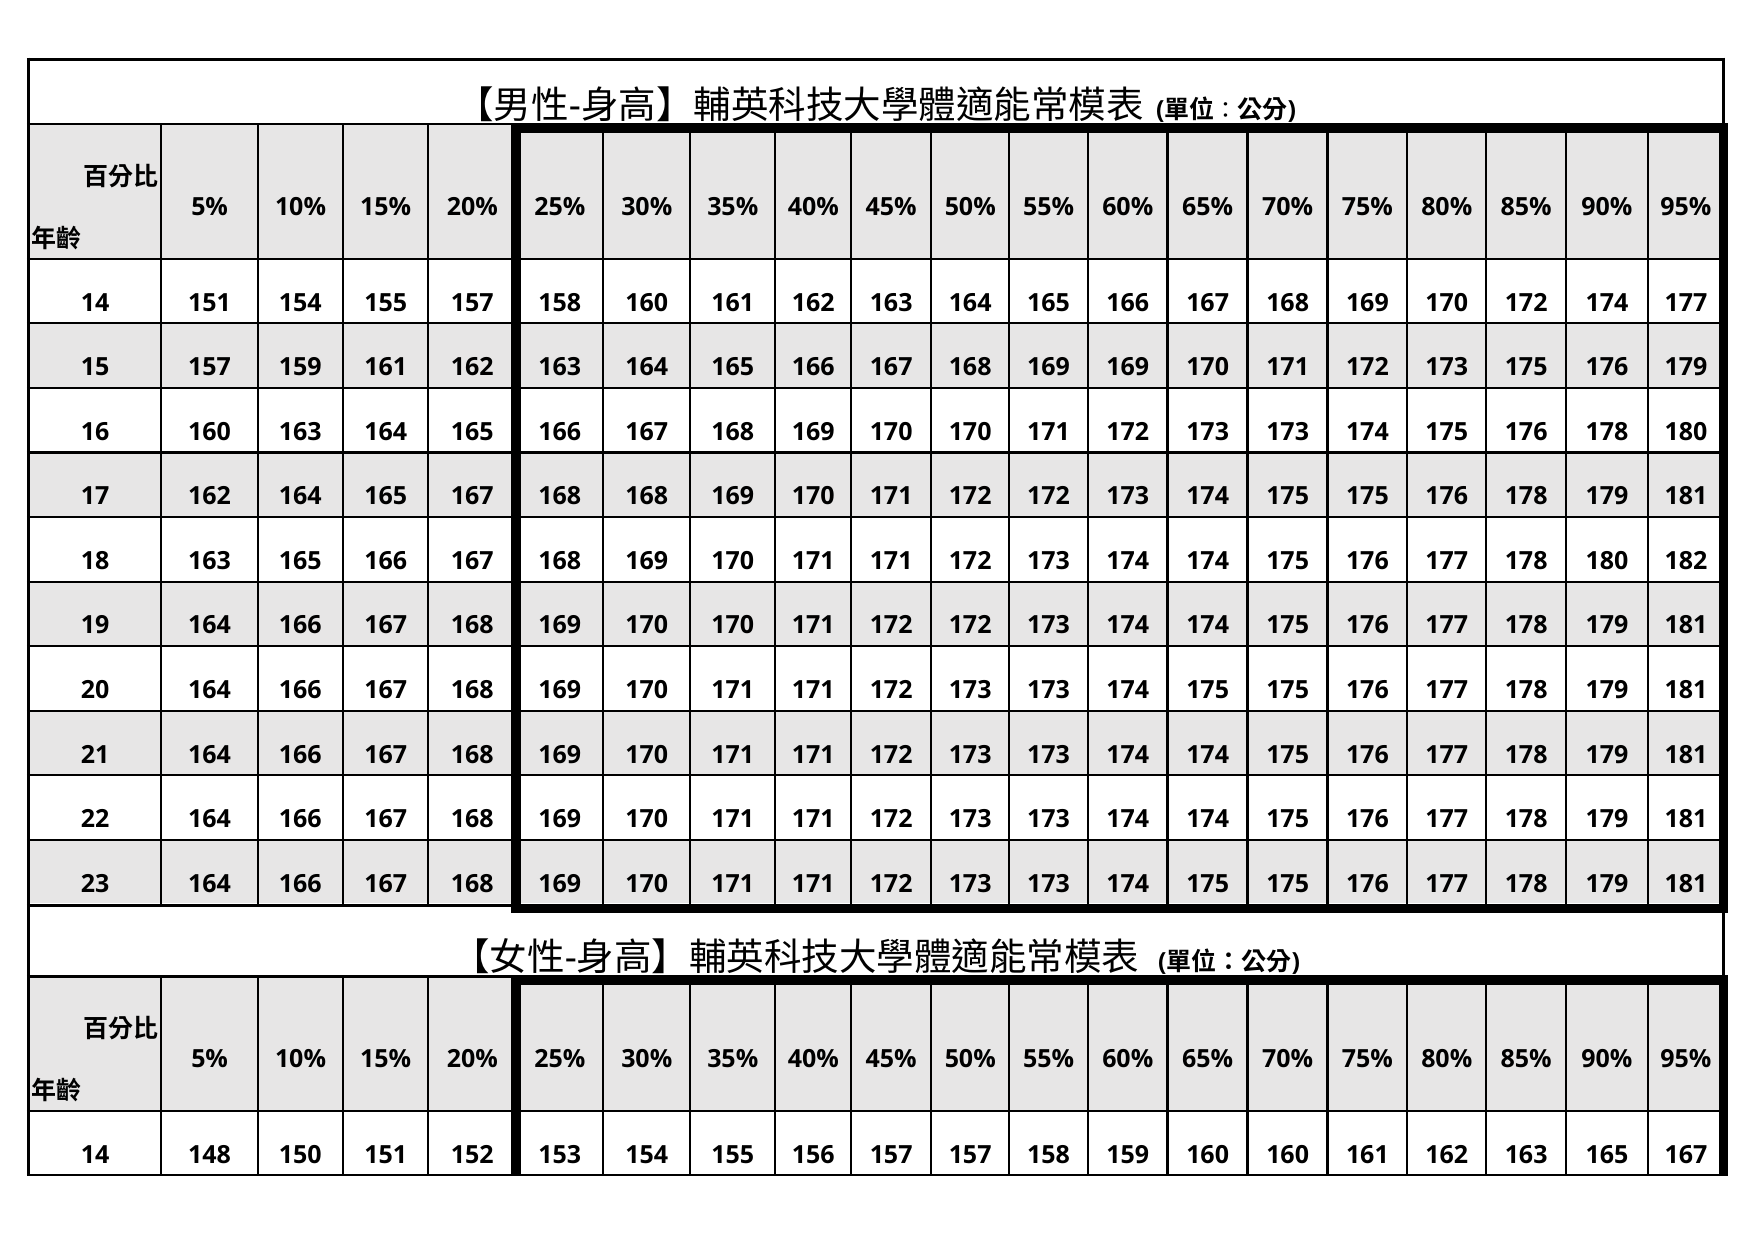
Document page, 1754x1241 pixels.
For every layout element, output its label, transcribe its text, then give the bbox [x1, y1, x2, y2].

table_cell 175 [1249, 712, 1326, 774]
table_cell 172 [852, 712, 930, 774]
table_cell 【女性-身高】輔英科技大學體適能常模表 (單位：公分) [30, 907, 1722, 975]
table_cell 162 [776, 260, 850, 322]
table_cell 167 [344, 647, 427, 710]
table_cell 173 [1010, 518, 1087, 581]
table_cell 166 [259, 841, 342, 903]
table_cell 169 [604, 518, 689, 581]
table_cell 175 [1249, 776, 1326, 839]
table_cell 176 [1329, 518, 1406, 581]
table_cell 157 [162, 324, 257, 387]
table_cell 164 [932, 260, 1008, 322]
table_cell 167 [429, 518, 511, 581]
table_cell 161 [344, 324, 427, 387]
table_cell 25% [521, 133, 602, 258]
table_cell 160 [162, 389, 257, 451]
table_cell 181 [1649, 776, 1719, 839]
table_cell 23 [30, 841, 160, 903]
table_cell 178 [1487, 841, 1565, 903]
table_cell 167 [344, 583, 427, 645]
table_cell 165 [1010, 260, 1087, 322]
table_cell 182 [1649, 518, 1719, 581]
table_cell 21 [30, 712, 160, 774]
table_cell 45% [852, 133, 930, 258]
table_cell 172 [932, 583, 1008, 645]
table_cell 179 [1567, 841, 1647, 903]
table_cell 70% [1249, 985, 1326, 1110]
table_cell 55% [1010, 985, 1087, 1110]
table_cell 95% [1649, 133, 1719, 258]
table_cell 181 [1649, 583, 1719, 645]
table_cell 40% [776, 133, 850, 258]
table_cell 百分比 年齡 [30, 125, 160, 258]
table_cell 178 [1487, 518, 1565, 581]
table_cell 177 [1408, 776, 1485, 839]
table_cell 60% [1089, 985, 1166, 1110]
table_cell 179 [1567, 712, 1647, 774]
table_cell 155 [691, 1112, 774, 1174]
table_cell 20% [429, 978, 511, 1110]
table_cell 30% [604, 985, 689, 1110]
table_cell 175 [1249, 518, 1326, 581]
table_cell 176 [1329, 712, 1406, 774]
table_cell 168 [429, 583, 511, 645]
table_cell 160 [604, 260, 689, 322]
table_cell 17 [30, 454, 160, 516]
table_cell 5% [162, 978, 257, 1110]
table_cell 178 [1567, 389, 1647, 451]
table_cell 151 [344, 1112, 427, 1174]
table_header 【男性-身高】輔英科技大學體適能常模表 (單位：公分) [30, 61, 1722, 123]
table_cell 5% [162, 125, 257, 258]
table_cell 174 [1169, 454, 1246, 516]
table_cell 171 [1249, 324, 1326, 387]
table_cell 18 [30, 518, 160, 581]
table_cell 163 [852, 260, 930, 322]
table_cell 175 [1249, 841, 1326, 903]
table_cell 163 [521, 324, 602, 387]
table_cell 167 [852, 324, 930, 387]
table_cell 90% [1567, 985, 1647, 1110]
table_cell 172 [852, 841, 930, 903]
table_cell 174 [1169, 518, 1246, 581]
table_cell 181 [1649, 841, 1719, 903]
table_cell 174 [1089, 583, 1166, 645]
table_cell 168 [429, 841, 511, 903]
table_cell 180 [1649, 389, 1719, 451]
table_cell 175 [1249, 583, 1326, 645]
table_cell 169 [691, 454, 774, 516]
table_cell 159 [1089, 1112, 1166, 1174]
table_cell 155 [344, 260, 427, 322]
table_cell 173 [1408, 324, 1485, 387]
table_cell 176 [1329, 776, 1406, 839]
table_cell 179 [1567, 776, 1647, 839]
table_cell 153 [521, 1112, 602, 1174]
table_cell 170 [1169, 324, 1246, 387]
table_cell 171 [776, 776, 850, 839]
table_cell 181 [1649, 454, 1719, 516]
table_cell 14 [30, 260, 160, 322]
table_cell 173 [1010, 776, 1087, 839]
table_cell 167 [344, 776, 427, 839]
table_cell 164 [162, 583, 257, 645]
table_cell 164 [162, 647, 257, 710]
table_cell 170 [604, 583, 689, 645]
table_cell 150 [259, 1112, 342, 1174]
table_cell 174 [1169, 583, 1246, 645]
table_cell 95% [1649, 985, 1719, 1110]
table_cell 165 [691, 324, 774, 387]
table_cell 168 [932, 324, 1008, 387]
table_cell 169 [521, 583, 602, 645]
table_cell 166 [259, 583, 342, 645]
table_cell 50% [932, 985, 1008, 1110]
table_cell 175 [1408, 389, 1485, 451]
table_cell 171 [1010, 389, 1087, 451]
table_cell 30% [604, 133, 689, 258]
table_cell 40% [776, 985, 850, 1110]
table_cell 173 [1249, 389, 1326, 451]
table_cell 154 [604, 1112, 689, 1174]
table_cell 169 [521, 776, 602, 839]
table_cell 16 [30, 389, 160, 451]
table_cell 178 [1487, 776, 1565, 839]
table_cell 165 [259, 518, 342, 581]
table_cell 166 [259, 647, 342, 710]
table_cell 90% [1567, 133, 1647, 258]
table_cell 164 [162, 712, 257, 774]
table_cell 163 [1487, 1112, 1565, 1174]
table_cell 65% [1169, 133, 1246, 258]
table_cell 169 [521, 647, 602, 710]
table_cell 168 [691, 389, 774, 451]
table_cell 168 [429, 647, 511, 710]
table_cell 162 [429, 324, 511, 387]
table_cell 173 [1010, 712, 1087, 774]
table_cell 173 [932, 712, 1008, 774]
table_cell 168 [521, 454, 602, 516]
table_cell 171 [776, 841, 850, 903]
table_cell 152 [429, 1112, 511, 1174]
table_cell 171 [776, 712, 850, 774]
table_cell 171 [852, 518, 930, 581]
table_cell 175 [1169, 841, 1246, 903]
table_cell 170 [691, 518, 774, 581]
table_cell 19 [30, 583, 160, 645]
table_cell 158 [521, 260, 602, 322]
table_cell 166 [344, 518, 427, 581]
table_cell 170 [852, 389, 930, 451]
table_cell 181 [1649, 647, 1719, 710]
table_cell 176 [1329, 841, 1406, 903]
table_cell 160 [1249, 1112, 1326, 1174]
table_cell 25% [521, 985, 602, 1110]
table_cell 80% [1408, 133, 1485, 258]
table_cell 159 [259, 324, 342, 387]
table_cell 157 [852, 1112, 930, 1174]
table_cell 169 [1010, 324, 1087, 387]
table_cell 162 [162, 454, 257, 516]
table_cell 166 [776, 324, 850, 387]
table_cell 10% [259, 978, 342, 1110]
table_cell 171 [691, 712, 774, 774]
table_cell 170 [776, 454, 850, 516]
table_cell 179 [1567, 454, 1647, 516]
table_cell 177 [1408, 712, 1485, 774]
table_cell 162 [1408, 1112, 1485, 1174]
table_cell 174 [1089, 776, 1166, 839]
table_cell 175 [1249, 454, 1326, 516]
table_cell 172 [1089, 389, 1166, 451]
table_cell 174 [1329, 389, 1406, 451]
table_cell 173 [932, 841, 1008, 903]
table_cell 165 [429, 389, 511, 451]
table_cell 173 [1010, 647, 1087, 710]
table_cell 164 [344, 389, 427, 451]
table_cell 178 [1487, 647, 1565, 710]
table_cell 172 [932, 454, 1008, 516]
table_cell 157 [429, 260, 511, 322]
table_cell 170 [932, 389, 1008, 451]
table_cell 171 [852, 454, 930, 516]
table_cell 80% [1408, 985, 1485, 1110]
table_cell 148 [162, 1112, 257, 1174]
table_cell 158 [1010, 1112, 1087, 1174]
table_cell 65% [1169, 985, 1246, 1110]
table_cell 180 [1567, 518, 1647, 581]
table_cell 171 [691, 776, 774, 839]
table_cell 169 [1329, 260, 1406, 322]
table_cell 176 [1329, 583, 1406, 645]
table_cell 176 [1408, 454, 1485, 516]
table_cell 166 [521, 389, 602, 451]
table_cell 170 [604, 776, 689, 839]
table_cell 161 [691, 260, 774, 322]
table_cell 15% [344, 125, 427, 258]
table_cell 174 [1567, 260, 1647, 322]
table_cell 173 [1010, 841, 1087, 903]
table_cell 15 [30, 324, 160, 387]
table_cell 181 [1649, 712, 1719, 774]
table_cell 179 [1567, 647, 1647, 710]
table_cell 168 [1249, 260, 1326, 322]
table_cell 173 [932, 776, 1008, 839]
table_cell 172 [1329, 324, 1406, 387]
table_cell 55% [1010, 133, 1087, 258]
table_cell 174 [1089, 841, 1166, 903]
table_cell 176 [1567, 324, 1647, 387]
table_cell 20% [429, 125, 511, 258]
table_cell 174 [1089, 647, 1166, 710]
table_cell 173 [932, 647, 1008, 710]
table_cell 156 [776, 1112, 850, 1174]
table_cell 45% [852, 985, 930, 1110]
table_cell 15% [344, 978, 427, 1110]
table_cell 20 [30, 647, 160, 710]
table_cell 170 [691, 583, 774, 645]
table_cell 167 [344, 841, 427, 903]
table_cell 85% [1487, 133, 1565, 258]
table_cell 173 [1010, 583, 1087, 645]
table_cell 176 [1487, 389, 1565, 451]
table_cell 163 [162, 518, 257, 581]
table_cell 167 [344, 712, 427, 774]
table_cell 171 [691, 841, 774, 903]
table_cell 151 [162, 260, 257, 322]
table_cell 174 [1169, 776, 1246, 839]
table_cell 169 [521, 712, 602, 774]
table_cell 176 [1329, 647, 1406, 710]
table_cell 168 [604, 454, 689, 516]
table_cell 167 [1649, 1112, 1719, 1174]
table_cell 164 [259, 454, 342, 516]
table_cell 171 [776, 647, 850, 710]
table_cell 177 [1649, 260, 1719, 322]
table_cell 171 [691, 647, 774, 710]
table_cell 170 [604, 841, 689, 903]
table_cell 166 [1089, 260, 1166, 322]
table_cell 165 [344, 454, 427, 516]
table_cell 167 [429, 454, 511, 516]
table_cell 164 [162, 841, 257, 903]
table_cell 167 [1169, 260, 1246, 322]
table_cell 177 [1408, 841, 1485, 903]
table_cell 177 [1408, 583, 1485, 645]
table_cell 175 [1169, 647, 1246, 710]
table_cell 168 [521, 518, 602, 581]
table_cell 178 [1487, 712, 1565, 774]
table_cell 167 [604, 389, 689, 451]
table_cell 160 [1169, 1112, 1246, 1174]
table_cell 172 [932, 518, 1008, 581]
table_cell 179 [1649, 324, 1719, 387]
table_cell 163 [259, 389, 342, 451]
table_cell 179 [1567, 583, 1647, 645]
table_cell 175 [1487, 324, 1565, 387]
table_cell 164 [162, 776, 257, 839]
table_cell 174 [1089, 518, 1166, 581]
table_cell 173 [1169, 389, 1246, 451]
table_cell 170 [604, 712, 689, 774]
table_cell 170 [604, 647, 689, 710]
table_cell 169 [521, 841, 602, 903]
table_cell 174 [1169, 712, 1246, 774]
table_cell 172 [852, 776, 930, 839]
table_cell 175 [1249, 647, 1326, 710]
table_cell 177 [1408, 518, 1485, 581]
table_cell 170 [1408, 260, 1485, 322]
table_cell 165 [1567, 1112, 1647, 1174]
table_cell 173 [1089, 454, 1166, 516]
table_cell 70% [1249, 133, 1326, 258]
table_cell 171 [776, 518, 850, 581]
table_cell 60% [1089, 133, 1166, 258]
table_cell 154 [259, 260, 342, 322]
table_cell 157 [932, 1112, 1008, 1174]
table_cell 75% [1329, 985, 1406, 1110]
table_cell 178 [1487, 454, 1565, 516]
table_cell 22 [30, 776, 160, 839]
table_cell 50% [932, 133, 1008, 258]
table_cell 161 [1329, 1112, 1406, 1174]
table_cell 14 [30, 1112, 160, 1174]
table_cell 164 [604, 324, 689, 387]
table_cell 169 [1089, 324, 1166, 387]
table_cell 35% [691, 133, 774, 258]
table_cell 172 [852, 647, 930, 710]
table_cell 75% [1329, 133, 1406, 258]
table_cell 85% [1487, 985, 1565, 1110]
table_cell 166 [259, 776, 342, 839]
table_cell 168 [429, 776, 511, 839]
table_cell 168 [429, 712, 511, 774]
table_cell 172 [1010, 454, 1087, 516]
table_cell 166 [259, 712, 342, 774]
table_cell 172 [852, 583, 930, 645]
table_cell 169 [776, 389, 850, 451]
table_cell 178 [1487, 583, 1565, 645]
table_cell 10% [259, 125, 342, 258]
table_cell 174 [1089, 712, 1166, 774]
table_cell 百分比 年齡 [30, 978, 160, 1110]
table_cell 35% [691, 985, 774, 1110]
table_cell 177 [1408, 647, 1485, 710]
table_cell 175 [1329, 454, 1406, 516]
table_cell 172 [1487, 260, 1565, 322]
table_cell 171 [776, 583, 850, 645]
